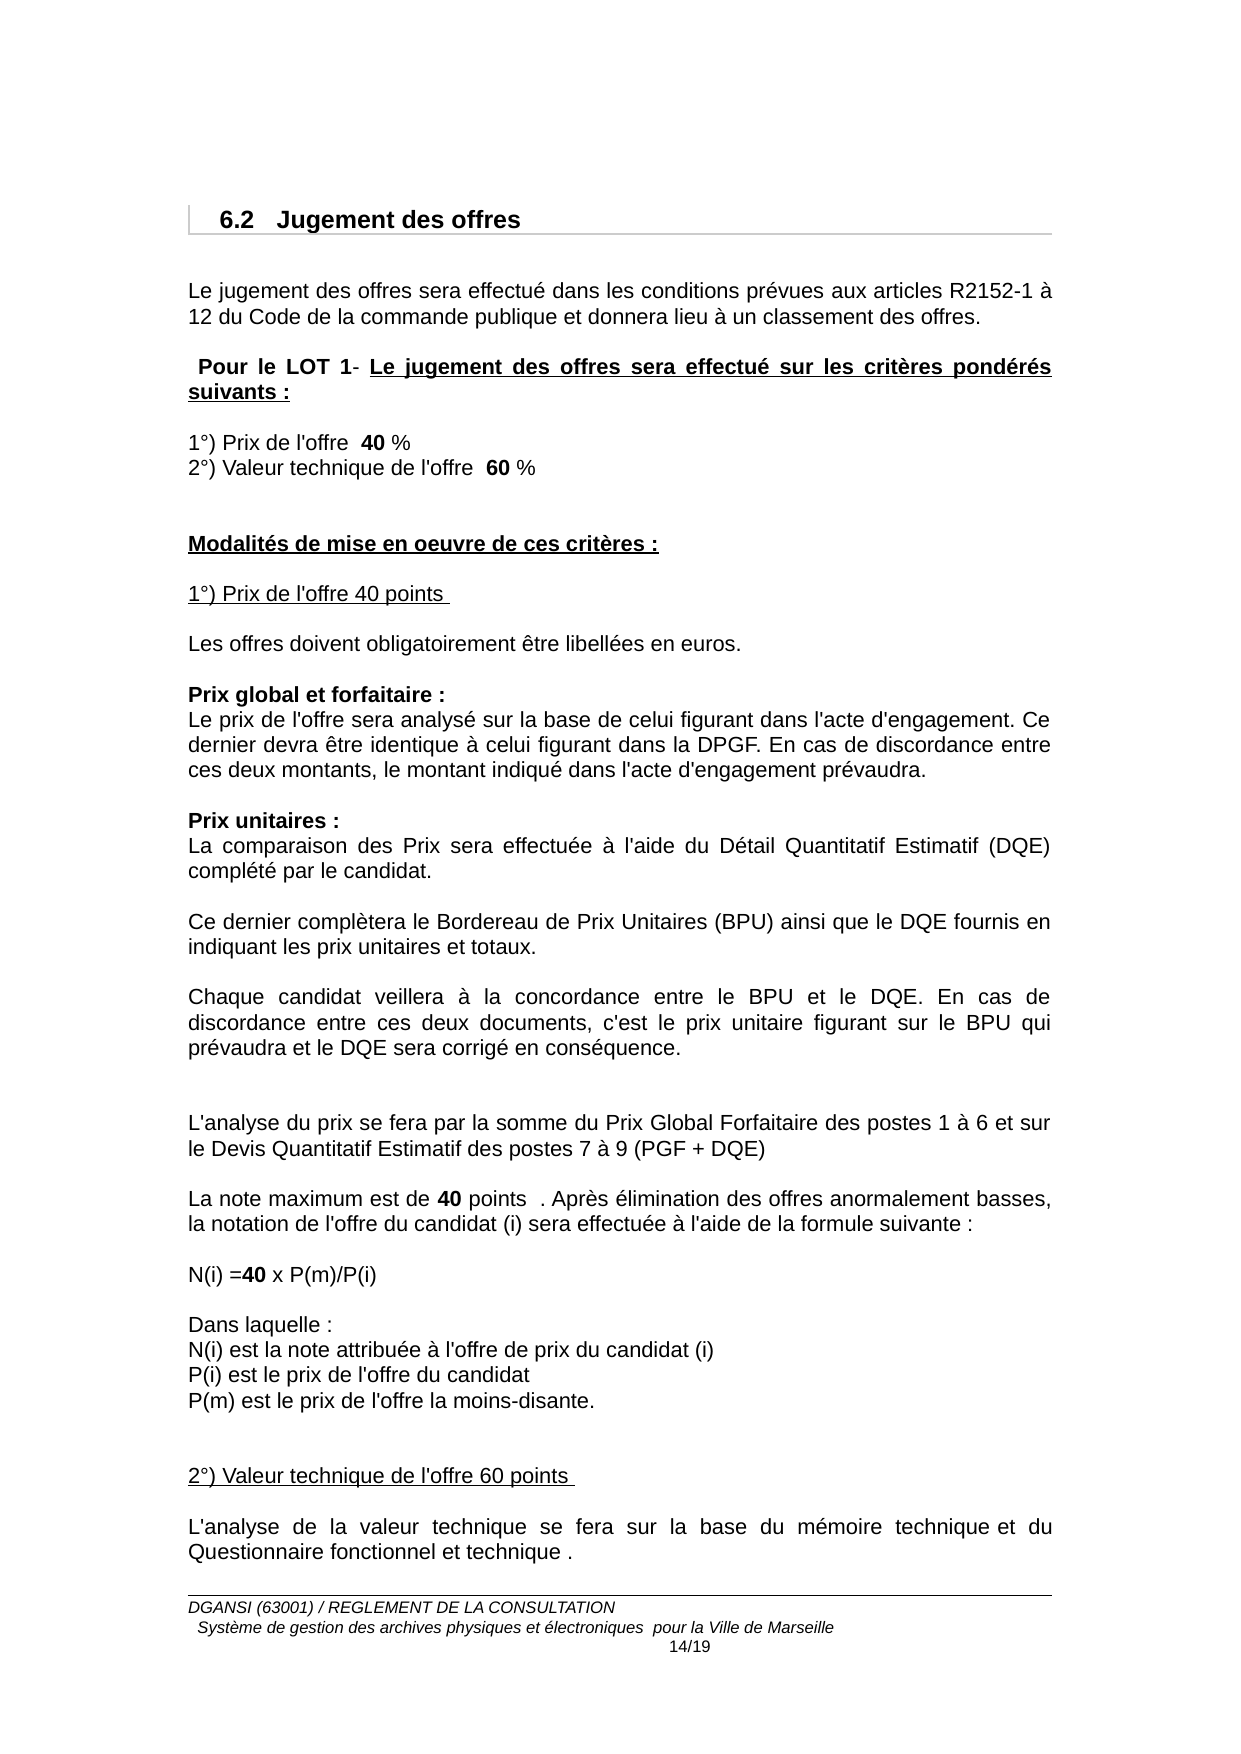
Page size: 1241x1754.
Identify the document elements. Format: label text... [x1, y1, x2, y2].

text 1°) Prix de l'offre 40 points [188, 581, 1052, 606]
text P(i) est le prix de l'offre du candidat [188, 1362, 1052, 1387]
text Ce dernier complètera le Bordereau de Prix Unitaires (BPU) ainsi que le DQE fournis en indiquant les prix unitaires et totaux. [188, 908, 1052, 959]
text 2°) Valeur technique de l'offre 60 points [188, 1463, 1052, 1488]
text La comparaison des Prix sera effectuée à l'aide du Détail Quantitatif Estimatif (DQE) complété par le candidat. [188, 833, 1052, 883]
text La note maximum est de 40 points . Après élimination des offres anormalement basses, la notation de l'offre du candidat (i) sera effectuée à l'aide de la formule suivante : [188, 1186, 1052, 1236]
text P(m) est le prix de l'offre la moins-disante. [188, 1387, 1052, 1413]
text L'analyse de la valeur technique se fera sur la base du mémoire technique et du Questionnaire fonctionnel et technique . [188, 1513, 1052, 1564]
text Le jugement des offres sera effectué dans les conditions prévues aux articles R2152-1 à 12 du Code de la commande publique et donnera lieu à un classement des offres. [188, 278, 1052, 329]
text Pour le LOT 1- Le jugement des offres sera effectué sur les critères pondérés suivants : [188, 354, 1052, 404]
text Chaque candidat veillera à la concordance entre le BPU et le DQE. En cas de discordance entre ces deux documents, c'est le prix unitaire figurant sur le BPU qui prévaudra et le DQE sera corrigé en conséquence. [188, 984, 1052, 1060]
text Prix unitaires : [188, 808, 1052, 833]
text 2°) Valeur technique de l'offre 60 % [188, 455, 1052, 480]
text Modalités de mise en oeuvre de ces critères : [188, 530, 1052, 556]
text N(i) =40 x P(m)/P(i) [188, 1261, 1052, 1287]
text N(i) est la note attribuée à l'offre de prix du candidat (i) [188, 1337, 1052, 1362]
text L'analyse du prix se fera par la somme du Prix Global Forfaitaire des postes 1 à 6 et sur le Devis Quantitatif Estimatif des postes 7 à 9 (PGF + DQE) [188, 1110, 1052, 1161]
text Prix global et forfaitaire : [188, 682, 1052, 707]
text 1°) Prix de l'offre 40 % [188, 429, 1052, 455]
text Dans laquelle : [188, 1312, 1052, 1337]
text Le prix de l'offre sera analysé sur la base de celui figurant dans l'acte d'engagement. Ce dernier devra être identique à celui figurant dans la DPGF. En cas de discordance entre ces deux montants, le montant indiqué dans l'acte d'engagement prévaudra. [188, 707, 1052, 782]
subtitle Jugement des offres [188, 204, 1052, 233]
text Les offres doivent obligatoirement être libellées en euros. [188, 631, 1052, 656]
